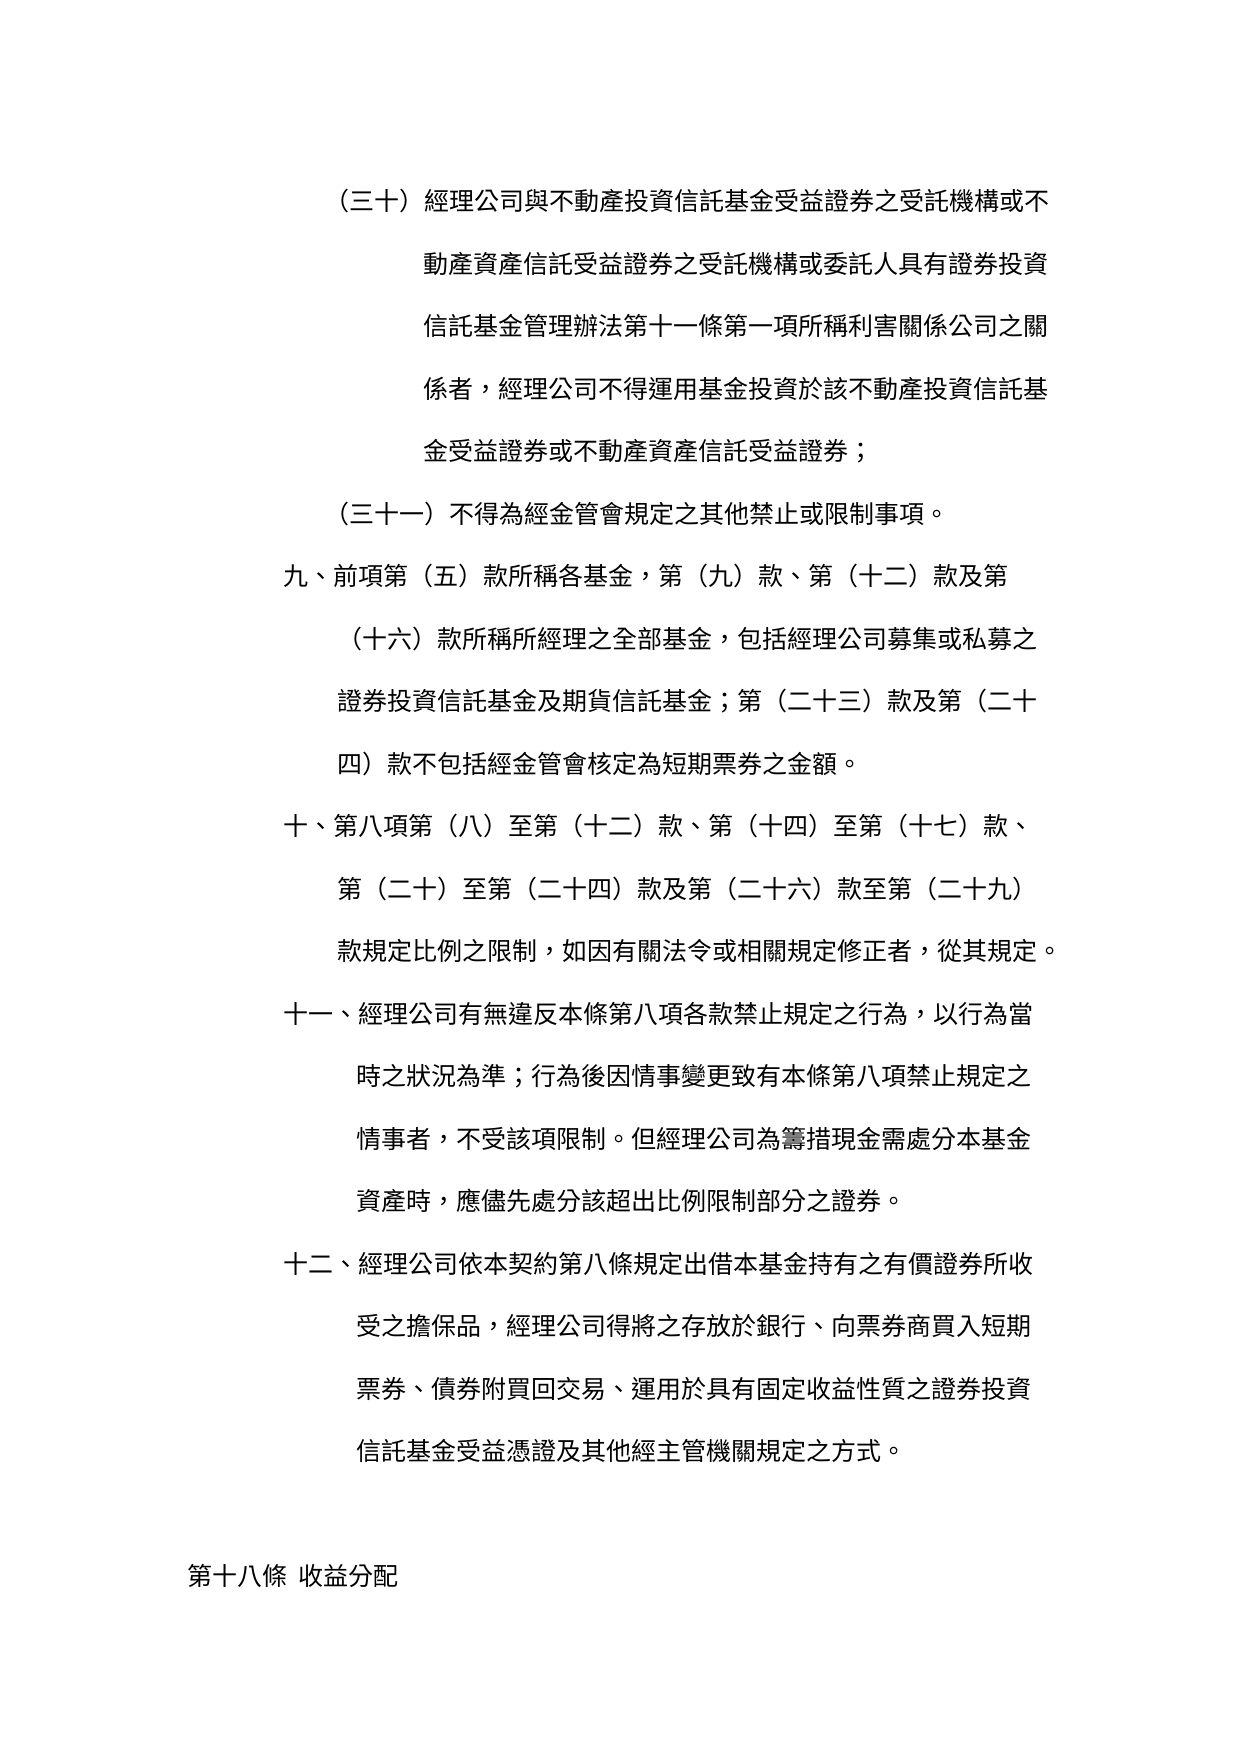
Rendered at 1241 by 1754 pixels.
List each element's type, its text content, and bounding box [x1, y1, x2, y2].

text 十、第八項第（八）至第（十二）款、第（十四）至第（十七）款、第（二十）至第（二十四）款及第（二十六）款至第（二十九）款規定比例之限制，如因有關法令或相關規定修正者，從其規定。 [284, 783, 1053, 971]
text 十一、經理公司有無違反本條第八項各款禁止規定之行為，以行為當時之狀況為準；行為後因情事變更致有本條第八項禁止規定之情事者，不受該項限制。但經理公司為籌措現金需處分本基金資產時，應儘先處分該超出比例限制部分之證券。 [284, 971, 1053, 1221]
text （三十一）不得為經金管會規定之其他禁止或限制事項。 [324, 471, 1053, 533]
text 第十八條 收益分配 [187, 1533, 1053, 1596]
text 九、前項第（五）款所稱各基金，第（九）款、第（十二）款及第（十六）款所稱所經理之全部基金，包括經理公司募集或私募之證券投資信託基金及期貨信託基金；第（二十三）款及第（二十四）款不包括經金管會核定為短期票券之金額。 [284, 533, 1053, 783]
text 十二、經理公司依本契約第八條規定出借本基金持有之有價證券所收受之擔保品，經理公司得將之存放於銀行、向票券商買入短期票券、債券附買回交易、運用於具有固定收益性質之證券投資信託基金受益憑證及其他經主管機關規定之方式。 [284, 1221, 1053, 1471]
text （三十）經理公司與不動產投資信託基金受益證券之受託機構或不動產資產信託受益證券之受託機構或委託人具有證券投資信託基金管理辦法第十一條第一項所稱利害關係公司之關係者，經理公司不得運用基金投資於該不動產投資信託基金受益證券或不動產資產信託受益證券； [324, 158, 1053, 471]
